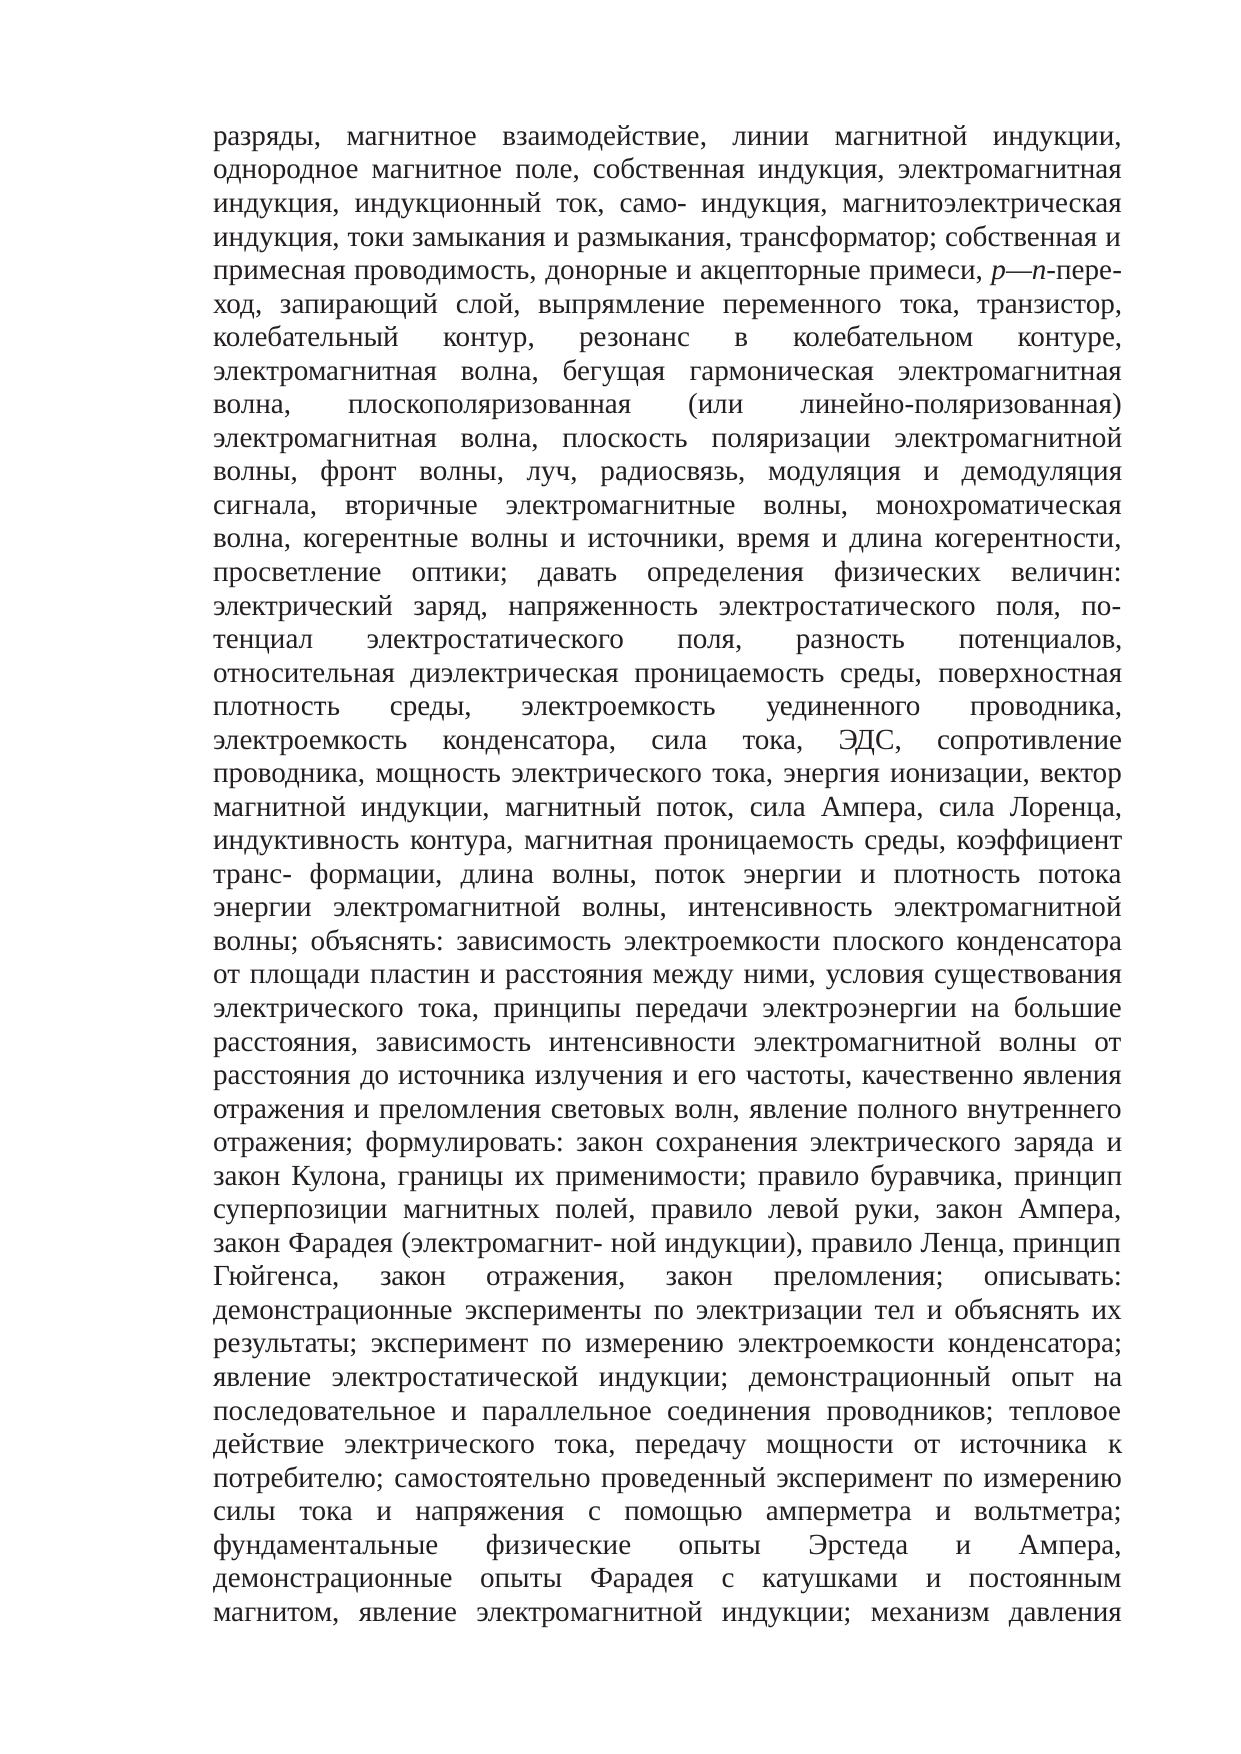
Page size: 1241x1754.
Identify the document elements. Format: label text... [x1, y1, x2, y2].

text разряды, магнитное взаимодействие, линии магнитной индукции, однородное магнитное поле, собственная индукция, электромагнитная индукция, индукционный ток, само- индукция, магнитоэлектрическая индукция, токи замыкания и размыкания, трансформатор; собственная и примесная проводимость, донорные и акцепторные примеси, p—n-пере- ход, запирающий слой, выпрямление переменного тока, транзистор, колебательный контур, резонанс в колебательном контуре, электромагнитная волна, бегущая гармоническая электромагнитная волна, плоскополяризованная (или линейно-поляризованная) электромагнитная волна, плоскость поляризации электромагнитной волны, фронт волны, луч, радиосвязь, модуляция и демодуляция сигнала, вторичные электромагнитные волны, монохроматическая волна, когерентные волны и источники, время и длина когерентности, просветление оптики; давать определения физических величин: электрический заряд, напряженность электростатического поля, по- тенциал электростатического поля, разность потенциалов, относительная диэлектрическая проницаемость среды, поверхностная плотность среды, электроемкость уединенного проводника, электроемкость конденсатора, сила тока, ЭДС, сопротивление проводника, мощность электрического тока, энергия ионизации, вектор магнитной индукции, магнитный поток, сила Ампера, сила Лоренца, индуктивность контура, магнитная проницаемость среды, коэффициент транс- формации, длина волны, поток энергии и плотность потока энергии электромагнитной волны, интенсивность электромагнитной волны; объяснять: зависимость электроемкости плоского конденсатора от площади пластин и расстояния между ними, условия существования электрического тока, принципы передачи электроэнергии на большие расстояния, зависимость интенсивности электромагнитной волны от расстояния до источника излучения и его частоты, качественно явления отражения и преломления световых волн, явление полного внутреннего отражения; формулировать: закон сохранения электрического заряда и закон Кулона, границы их применимости; правило буравчика, принцип суперпозиции магнитных полей, правило левой руки, закон Ампера, закон Фарадея (электромагнит- ной индукции), правило Ленца, принцип Гюйгенса, закон отражения, закон преломления; описывать: демонстрационные эксперименты по электризации тел и объяснять их результаты; эксперимент по измерению электроемкости конденсатора; явление электростатической индукции; демонстрационный опыт на последовательное и параллельное соединения проводников; тепловое действие электрического тока, передачу мощности от источника к потребителю; самостоятельно проведенный эксперимент по измерению силы тока и напряжения с помощью амперметра и вольтметра; фундаментальные физические опыты Эрстеда и Ампера, демонстрационные опыты Фарадея с катушками и постоянным магнитом, явление электромагнитной индукции; механизм давления [213, 118, 1122, 1627]
